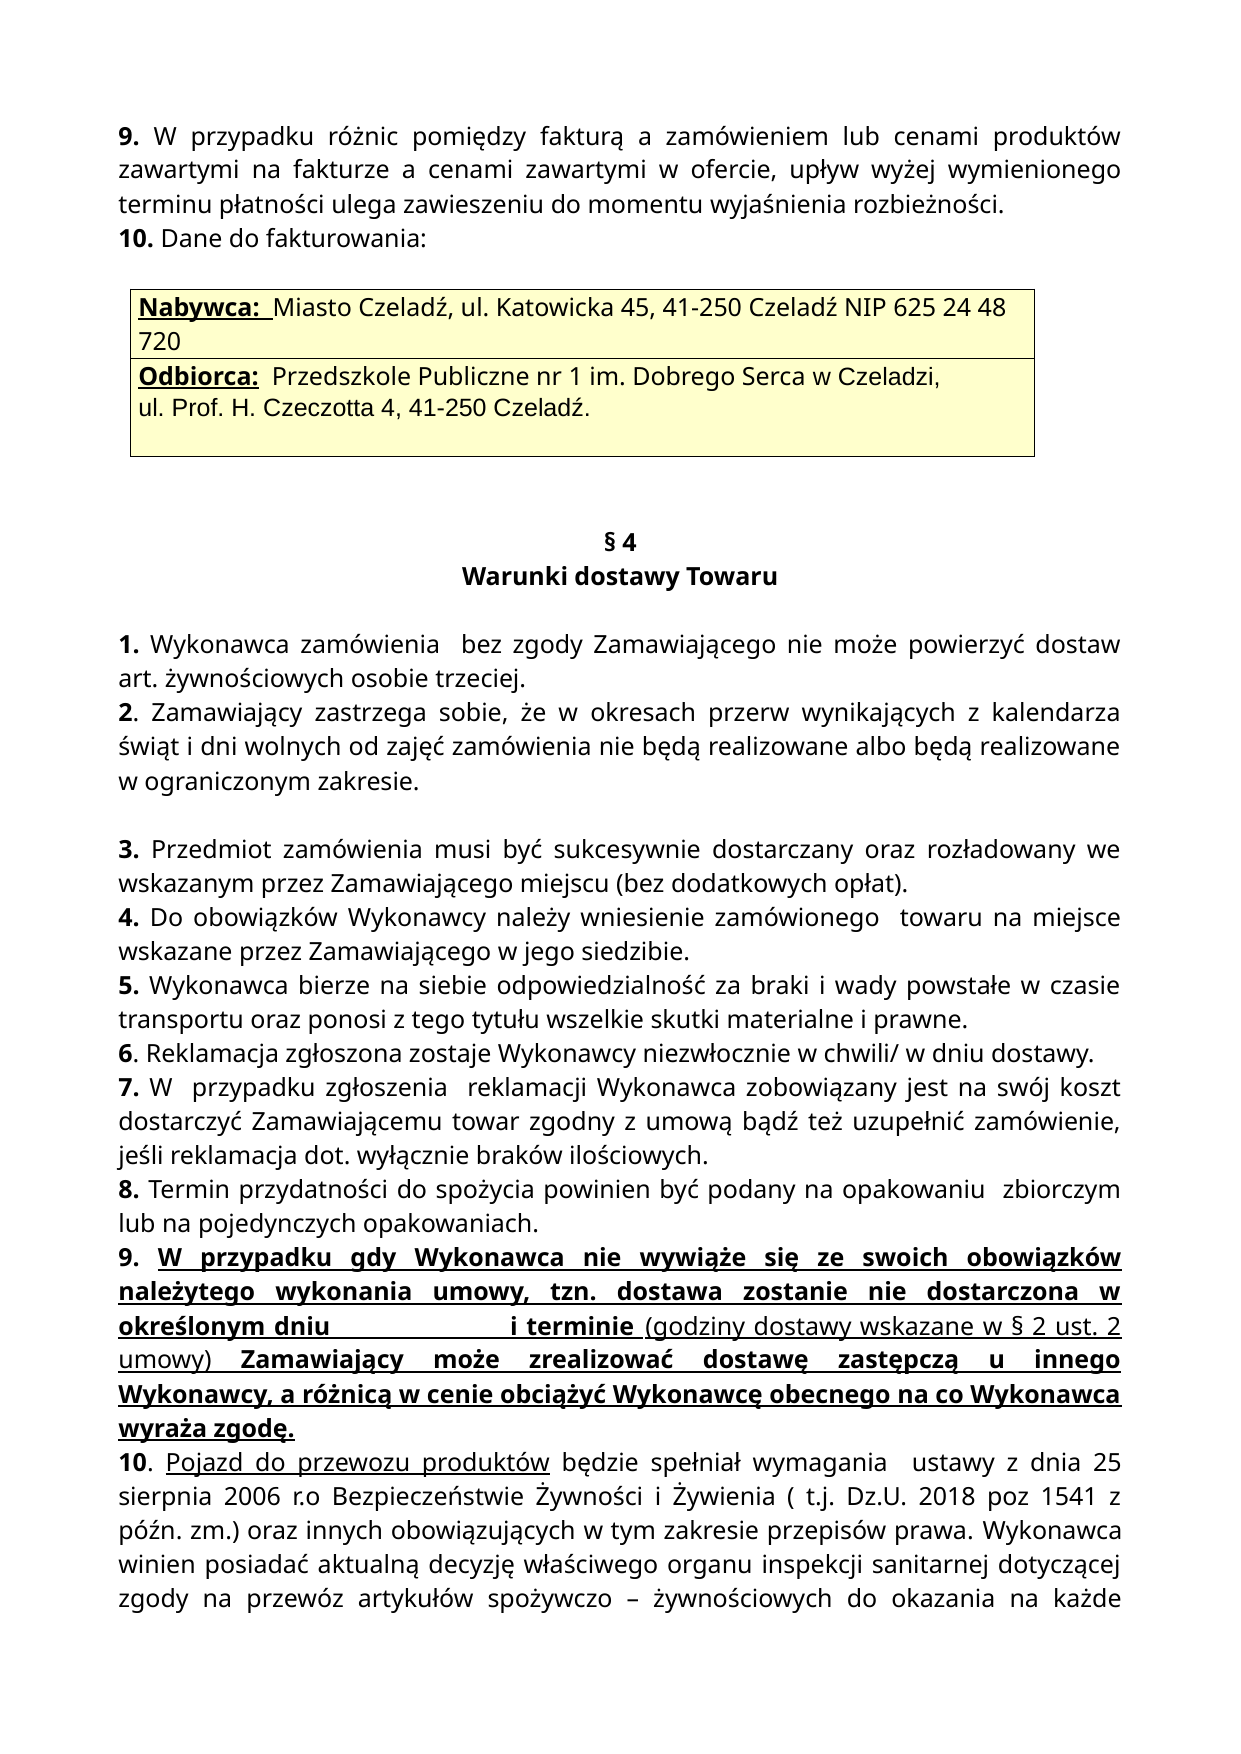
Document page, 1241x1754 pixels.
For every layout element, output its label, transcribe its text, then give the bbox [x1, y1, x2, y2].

text 7. W przypadku zgłoszenia reklamacji Wykonawca zobowiązany jest na swój koszt dostarczyć Zamawiającemu towar zgodny z umową bądź też uzupełnić zamówienie, jeśli reklamacja dot. wyłącznie braków ilościowych. [118, 1070, 1122, 1172]
table_cell Odbiorca: Przedszkole Publiczne nr 1 im. Dobrego Serca w Czeladzi, ul. Prof. H. Czeczotta 4, 41-250 Czeladź. [131, 359, 1034, 456]
text 9. W przypadku gdy Wykonawca nie wywiąże się ze swoich obowiązków należytego wykonania umowy, tzn. dostawa zostanie nie dostarczona w [118, 1240, 1122, 1303]
text wyraża zgodę. [118, 1407, 1122, 1444]
text określonym dniu i terminie (godziny dostawy wskazane w § 2 ust. 2 umowy) Zamawiający może zrealizować dostawę zastępczą u innego Wykonawcy, a różnicą w cenie obciążyć Wykonawcę obecnego na co Wykonawca [118, 1305, 1122, 1405]
text 10. Pojazd do przewozu produktów będzie spełniał wymagania ustawy z dnia 25 sierpnia 2006 r.o Bezpieczeństwie Żywności i Żywienia ( t.j. Dz.U. 2018 poz 1541 z późn. zm.) oraz innych obowiązujących w tym zakresie przepisów prawa. Wykonawca winien posiadać aktualną decyzję właściwego organu inspekcji sanitarnej dotyczącej zgody na przewóz artykułów spożywczo – żywnościowych do okazania na każde [118, 1444, 1122, 1615]
text 4. Do obowiązków Wykonawcy należy wniesienie zamówionego towaru na miejsce wskazane przez Zamawiającego w jego siedzibie. [118, 899, 1122, 967]
text 8. Termin przydatności do spożycia powinien być podany na opakowaniu zbiorczym lub na pojedynczych opakowaniach. [118, 1172, 1122, 1240]
text § 4 [118, 525, 1122, 559]
text 10. Dane do fakturowania: [118, 220, 1122, 254]
text 6. Reklamacja zgłoszona zostaje Wykonawcy niezwłocznie w chwili/ w dniu dostawy. [118, 1036, 1122, 1070]
text 3. Przedmiot zamówienia musi być sukcesywnie dostarczany oraz rozładowany we wskazanym przez Zamawiającego miejscu (bez dodatkowych opłat). [118, 831, 1122, 899]
text 2. Zamawiający zastrzega sobie, że w okresach przerw wynikających z kalendarza świąt i dni wolnych od zajęć zamówienia nie będą realizowane albo będą realizowane w ograniczonym zakresie. [118, 695, 1122, 797]
text 1. Wykonawca zamówienia bez zgody Zamawiającego nie może powierzyć dostaw art. żywnościowych osobie trzeciej. [118, 627, 1122, 695]
table_header Nabywca: Miasto Czeladź, ul. Katowicka 45, 41-250 Czeladź NIP 625 24 48 720 [131, 290, 1034, 358]
text 9. W przypadku różnic pomiędzy fakturą a zamówieniem lub cenami produktów zawartymi na fakturze a cenami zawartymi w ofercie, upływ wyżej wymienionego terminu płatności ulega zawieszeniu do momentu wyjaśnienia rozbieżności. [118, 118, 1122, 220]
text Warunki dostawy Towaru [118, 559, 1122, 593]
text 5. Wykonawca bierze na siebie odpowiedzialność za braki i wady powstałe w czasie transportu oraz ponosi z tego tytułu wszelkie skutki materialne i prawne. [118, 967, 1122, 1036]
